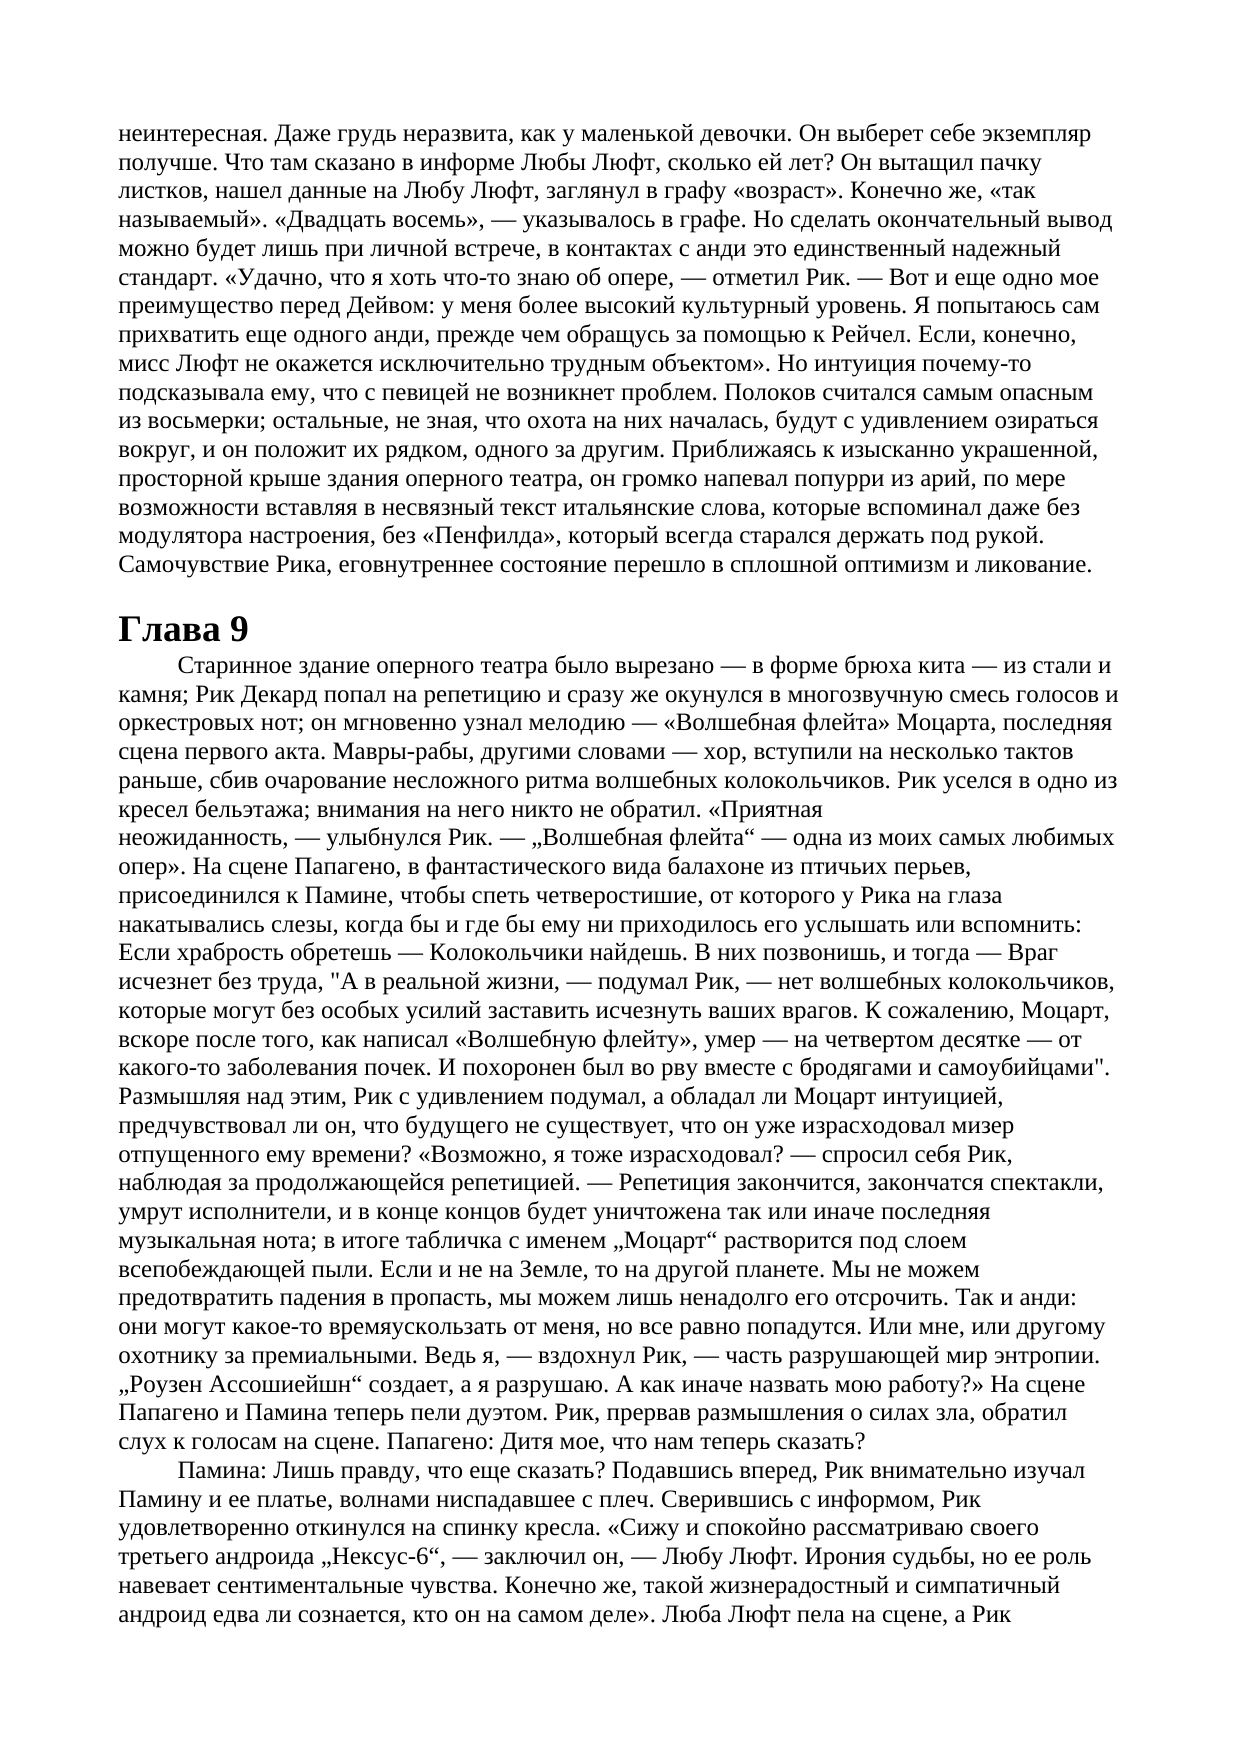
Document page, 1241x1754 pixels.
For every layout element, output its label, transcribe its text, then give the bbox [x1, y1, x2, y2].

text Старинное здание оперного театра было вырезано — в форме брюха кита — из стали и камня; Рик Декард попал на репетицию и сразу же окунулся в многозвучную смесь голосов и оркестровых нот; он мгновенно узнал мелодию — «Волшебная флейта» Моцарта, последняя сцена первого акта. Мавры-рабы, другими словами — хор, вступили на несколько тактов раньше, сбив очарование несложного ритма волшебных колокольчиков. Рик уселся в одно из кресел бельэтажа; внимания на него никто не обратил. «Приятная неожиданность, — улыбнулся Рик. — „Волшебная флейта“ — одна из моих самых любимых опер». На сцене Папагено, в фантастического вида балахоне из птичьих перьев, присоединился к Памине, чтобы спеть четверостишие, от которого у Рика на глаза накатывались слезы, когда бы и где бы ему ни приходилось его услышать или вспомнить: Если храбрость обретешь — Колокольчики найдешь. В них позвонишь, и тогда — Враг исчезнет без труда, "А в реальной жизни, — подумал Рик, — нет волшебных колокольчиков, которые могут без особых усилий заставить исчезнуть ваших врагов. К сожалению, Моцарт, вскоре после того, как написал «Волшебную флейту», умер — на четвертом десятке — от какого-то заболевания почек. И похоронен был во рву вместе с бродягами и самоубийцами". Размышляя над этим, Рик с удивлением подумал, а обладал ли Моцарт интуицией, предчувствовал ли он, что будущего не существует, что он уже израсходовал мизер отпущенного ему времени? «Возможно, я тоже израсходовал? — спросил себя Рик, наблюдая за продолжающейся репетицией. — Репетиция закончится, закончатся спектакли, умрут исполнители, и в конце концов будет уничтожена так или иначе последняя музыкальная нота; в итоге табличка с именем „Моцарт“ растворится под слоем всепобеждающей пыли. Если и не на Земле, то на другой планете. Мы не можем предотвратить падения в пропасть, мы можем лишь ненадолго его отсрочить. Так и анди: они могут какое-то времяускользать от меня, но все равно попадутся. Или мне, или другому охотнику за премиальными. Ведь я, — вздохнул Рик, — часть разрушающей мир энтропии. „Роузен Ассошиейшн“ создает, а я разрушаю. А как иначе назвать мою работу?» На сцене Папагено и Памина теперь пели дуэтом. Рик, прервав размышления о силах зла, обратил слух к голосам на сцене. Папагено: Дитя мое, что нам теперь сказать? [118, 650, 1122, 1455]
text неинтересная. Даже грудь неразвита, как у маленькой девочки. Он выберет себе экземпляр получше. Что там сказано в информе Любы Люфт, сколько ей лет? Он вытащил пачку листков, нашел данные на Любу Люфт, заглянул в графу «возраст». Конечно же, «так называемый». «Двадцать восемь», — указывалось в графе. Но сделать окончательный вывод можно будет лишь при личной встрече, в контактах с анди это единственный надежный стандарт. «Удачно, что я хоть что-то знаю об опере, — отметил Рик. — Вот и еще одно мое преимущество перед Дейвом: у меня более высокий культурный уровень. Я попытаюсь сам прихватить еще одного анди, прежде чем обращусь за помощью к Рейчел. Если, конечно, мисс Люфт не окажется исключительно трудным объектом». Но интуиция почему-то подсказывала ему, что с певицей не возникнет проблем. Полоков считался самым опасным из восьмерки; остальные, не зная, что охота на них началась, будут с удивлением озираться вокруг, и он положит их рядком, одного за другим. Приближаясь к изысканно украшенной, просторной крыше здания оперного театра, он громко напевал попурри из арий, по мере возможности вставляя в несвязный текст итальянские слова, которые вспоминал даже без модулятора настроения, без «Пенфилда», который всегда старался держать под рукой. Самочувствие Рика, еговнутреннее состояние перешло в сплошной оптимизм и ликование. [118, 118, 1122, 578]
text Памина: Лишь правду, что еще сказать? Подавшись вперед, Рик внимательно изучал Памину и ее платье, волнами ниспадавшее с плеч. Сверившись с информом, Рик удовлетворенно откинулся на спинку кресла. «Сижу и спокойно рассматриваю своего третьего андроида „Нексус-6“, — заключил он, — Любу Люфт. Ирония судьбы, но ее роль навевает сентиментальные чувства. Конечно же, такой жизнерадостный и симпатичный андроид едва ли сознается, кто он на самом деле». Люба Люфт пела на сцене, а Рик [118, 1455, 1122, 1627]
subtitle Глава 9 [118, 607, 1122, 650]
